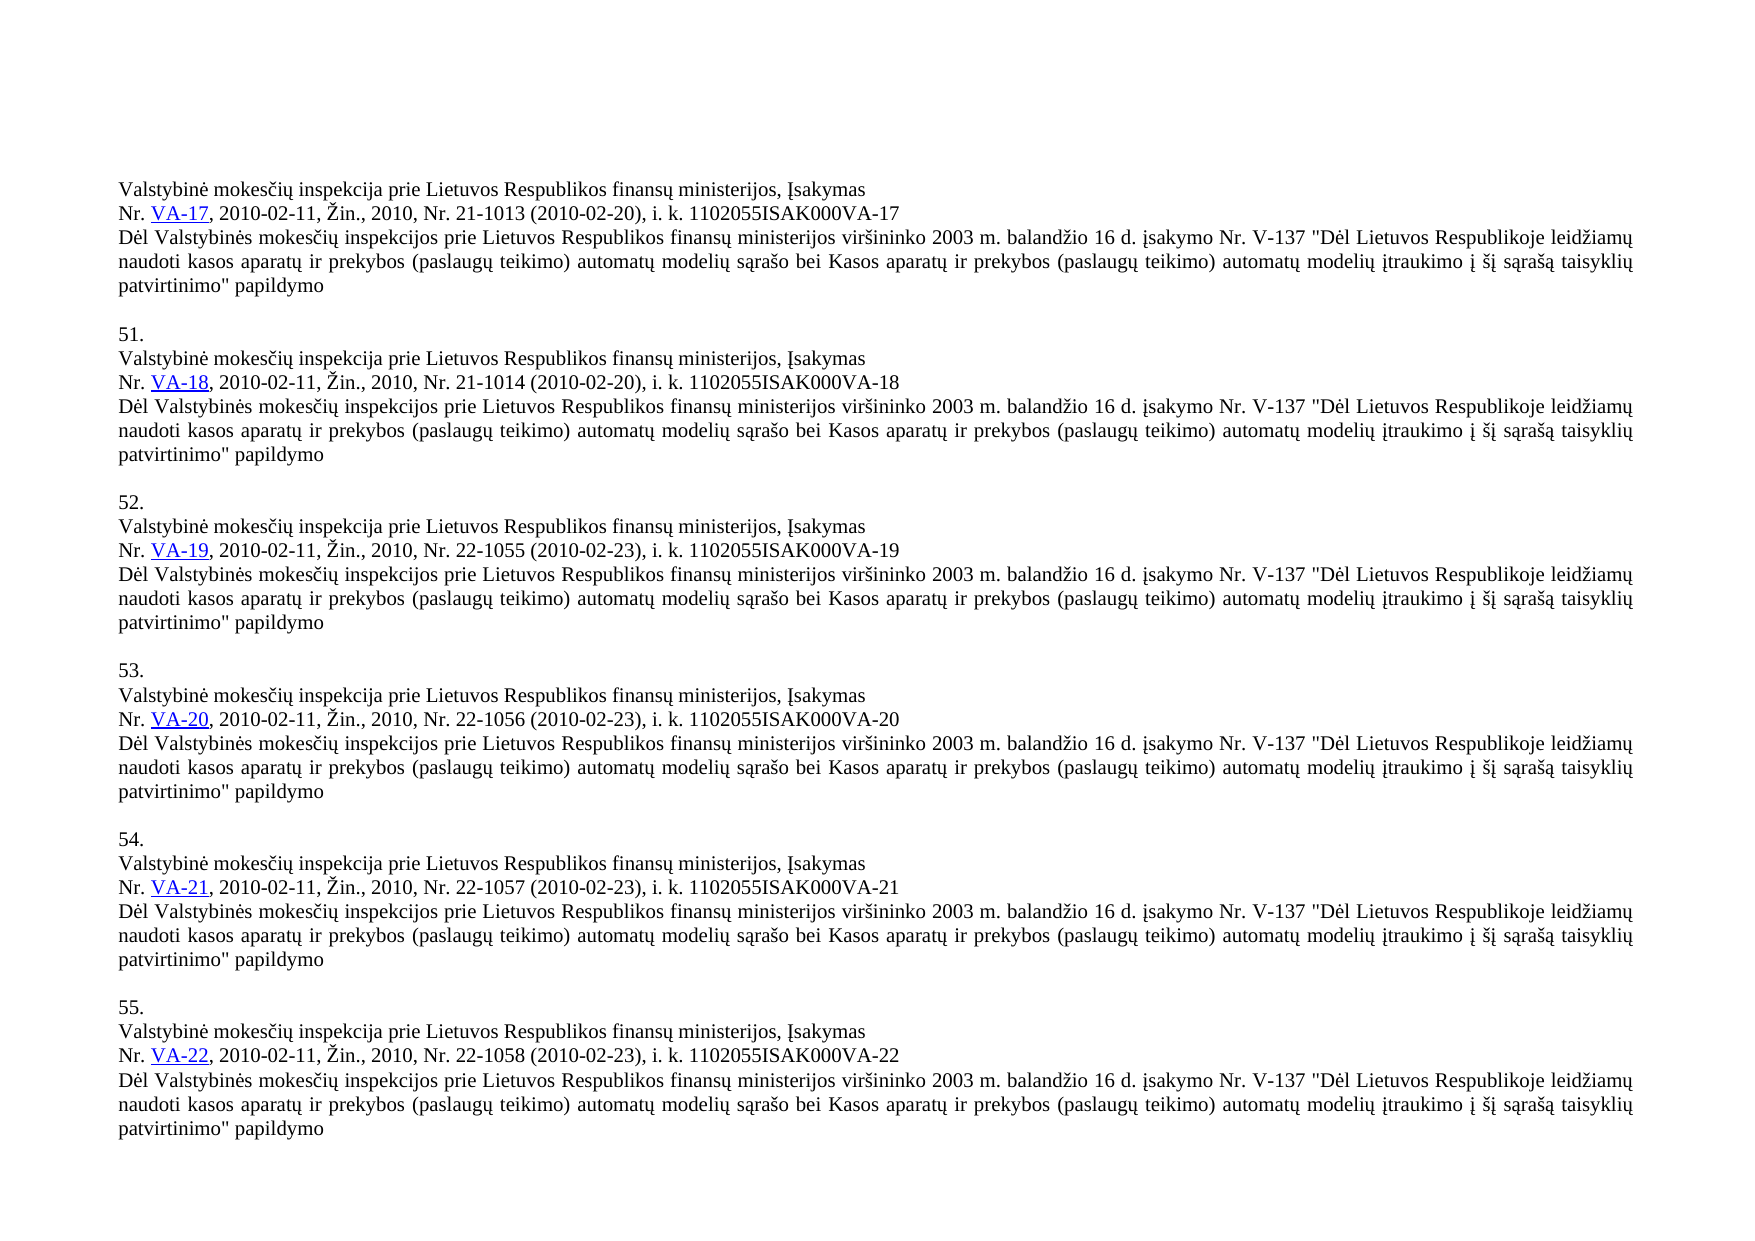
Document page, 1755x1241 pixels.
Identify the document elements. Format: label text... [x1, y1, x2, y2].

text Nr. VA-22, 2010-02-11, Žin., 2010, Nr. 22-1058 (2010-02-23), i. k. 1102055ISAK000VA-22 [118, 1043, 1636, 1067]
text Dėl Valstybinės mokesčių inspekcijos prie Lietuvos Respublikos finansų ministerijos viršininko 2003 m. balandžio 16 d. įsakymo Nr. V-137 "Dėl Lietuvos Respublikoje leidžiamų naudoti kasos aparatų ir prekybos (paslaugų teikimo) automatų modelių sąrašo bei Kasos aparatų ir prekybos (paslaugų teikimo) automatų modelių įtraukimo į šį sąrašą taisyklių patvirtinimo" papildymo [118, 731, 1636, 803]
text Nr. VA-17, 2010-02-11, Žin., 2010, Nr. 21-1013 (2010-02-20), i. k. 1102055ISAK000VA-17 [118, 201, 1636, 225]
text Valstybinė mokesčių inspekcija prie Lietuvos Respublikos finansų ministerijos, Įsakymas [118, 851, 1636, 875]
text 53. [118, 658, 1636, 682]
text Valstybinė mokesčių inspekcija prie Lietuvos Respublikos finansų ministerijos, Įsakymas [118, 514, 1636, 538]
text Valstybinė mokesčių inspekcija prie Lietuvos Respublikos finansų ministerijos, Įsakymas [118, 346, 1636, 370]
text 54. [118, 827, 1636, 851]
text 51. [118, 322, 1636, 346]
text 55. [118, 995, 1636, 1019]
text Valstybinė mokesčių inspekcija prie Lietuvos Respublikos finansų ministerijos, Įsakymas [118, 1019, 1636, 1043]
text Dėl Valstybinės mokesčių inspekcijos prie Lietuvos Respublikos finansų ministerijos viršininko 2003 m. balandžio 16 d. įsakymo Nr. V-137 "Dėl Lietuvos Respublikoje leidžiamų naudoti kasos aparatų ir prekybos (paslaugų teikimo) automatų modelių sąrašo bei Kasos aparatų ir prekybos (paslaugų teikimo) automatų modelių įtraukimo į šį sąrašą taisyklių patvirtinimo" papildymo [118, 899, 1636, 971]
text Dėl Valstybinės mokesčių inspekcijos prie Lietuvos Respublikos finansų ministerijos viršininko 2003 m. balandžio 16 d. įsakymo Nr. V-137 "Dėl Lietuvos Respublikoje leidžiamų naudoti kasos aparatų ir prekybos (paslaugų teikimo) automatų modelių sąrašo bei Kasos aparatų ir prekybos (paslaugų teikimo) automatų modelių įtraukimo į šį sąrašą taisyklių patvirtinimo" papildymo [118, 1067, 1636, 1140]
text Dėl Valstybinės mokesčių inspekcijos prie Lietuvos Respublikos finansų ministerijos viršininko 2003 m. balandžio 16 d. įsakymo Nr. V-137 "Dėl Lietuvos Respublikoje leidžiamų naudoti kasos aparatų ir prekybos (paslaugų teikimo) automatų modelių sąrašo bei Kasos aparatų ir prekybos (paslaugų teikimo) automatų modelių įtraukimo į šį sąrašą taisyklių patvirtinimo" papildymo [118, 562, 1636, 634]
text Nr. VA-18, 2010-02-11, Žin., 2010, Nr. 21-1014 (2010-02-20), i. k. 1102055ISAK000VA-18 [118, 370, 1636, 394]
text Nr. VA-19, 2010-02-11, Žin., 2010, Nr. 22-1055 (2010-02-23), i. k. 1102055ISAK000VA-19 [118, 538, 1636, 562]
text Valstybinė mokesčių inspekcija prie Lietuvos Respublikos finansų ministerijos, Įsakymas [118, 682, 1636, 707]
text 52. [118, 490, 1636, 514]
text Nr. VA-20, 2010-02-11, Žin., 2010, Nr. 22-1056 (2010-02-23), i. k. 1102055ISAK000VA-20 [118, 707, 1636, 731]
text Nr. VA-21, 2010-02-11, Žin., 2010, Nr. 22-1057 (2010-02-23), i. k. 1102055ISAK000VA-21 [118, 875, 1636, 899]
text Dėl Valstybinės mokesčių inspekcijos prie Lietuvos Respublikos finansų ministerijos viršininko 2003 m. balandžio 16 d. įsakymo Nr. V-137 "Dėl Lietuvos Respublikoje leidžiamų naudoti kasos aparatų ir prekybos (paslaugų teikimo) automatų modelių sąrašo bei Kasos aparatų ir prekybos (paslaugų teikimo) automatų modelių įtraukimo į šį sąrašą taisyklių patvirtinimo" papildymo [118, 225, 1636, 297]
text Valstybinė mokesčių inspekcija prie Lietuvos Respublikos finansų ministerijos, Įsakymas [118, 177, 1636, 201]
text Dėl Valstybinės mokesčių inspekcijos prie Lietuvos Respublikos finansų ministerijos viršininko 2003 m. balandžio 16 d. įsakymo Nr. V-137 "Dėl Lietuvos Respublikoje leidžiamų naudoti kasos aparatų ir prekybos (paslaugų teikimo) automatų modelių sąrašo bei Kasos aparatų ir prekybos (paslaugų teikimo) automatų modelių įtraukimo į šį sąrašą taisyklių patvirtinimo" papildymo [118, 394, 1636, 466]
